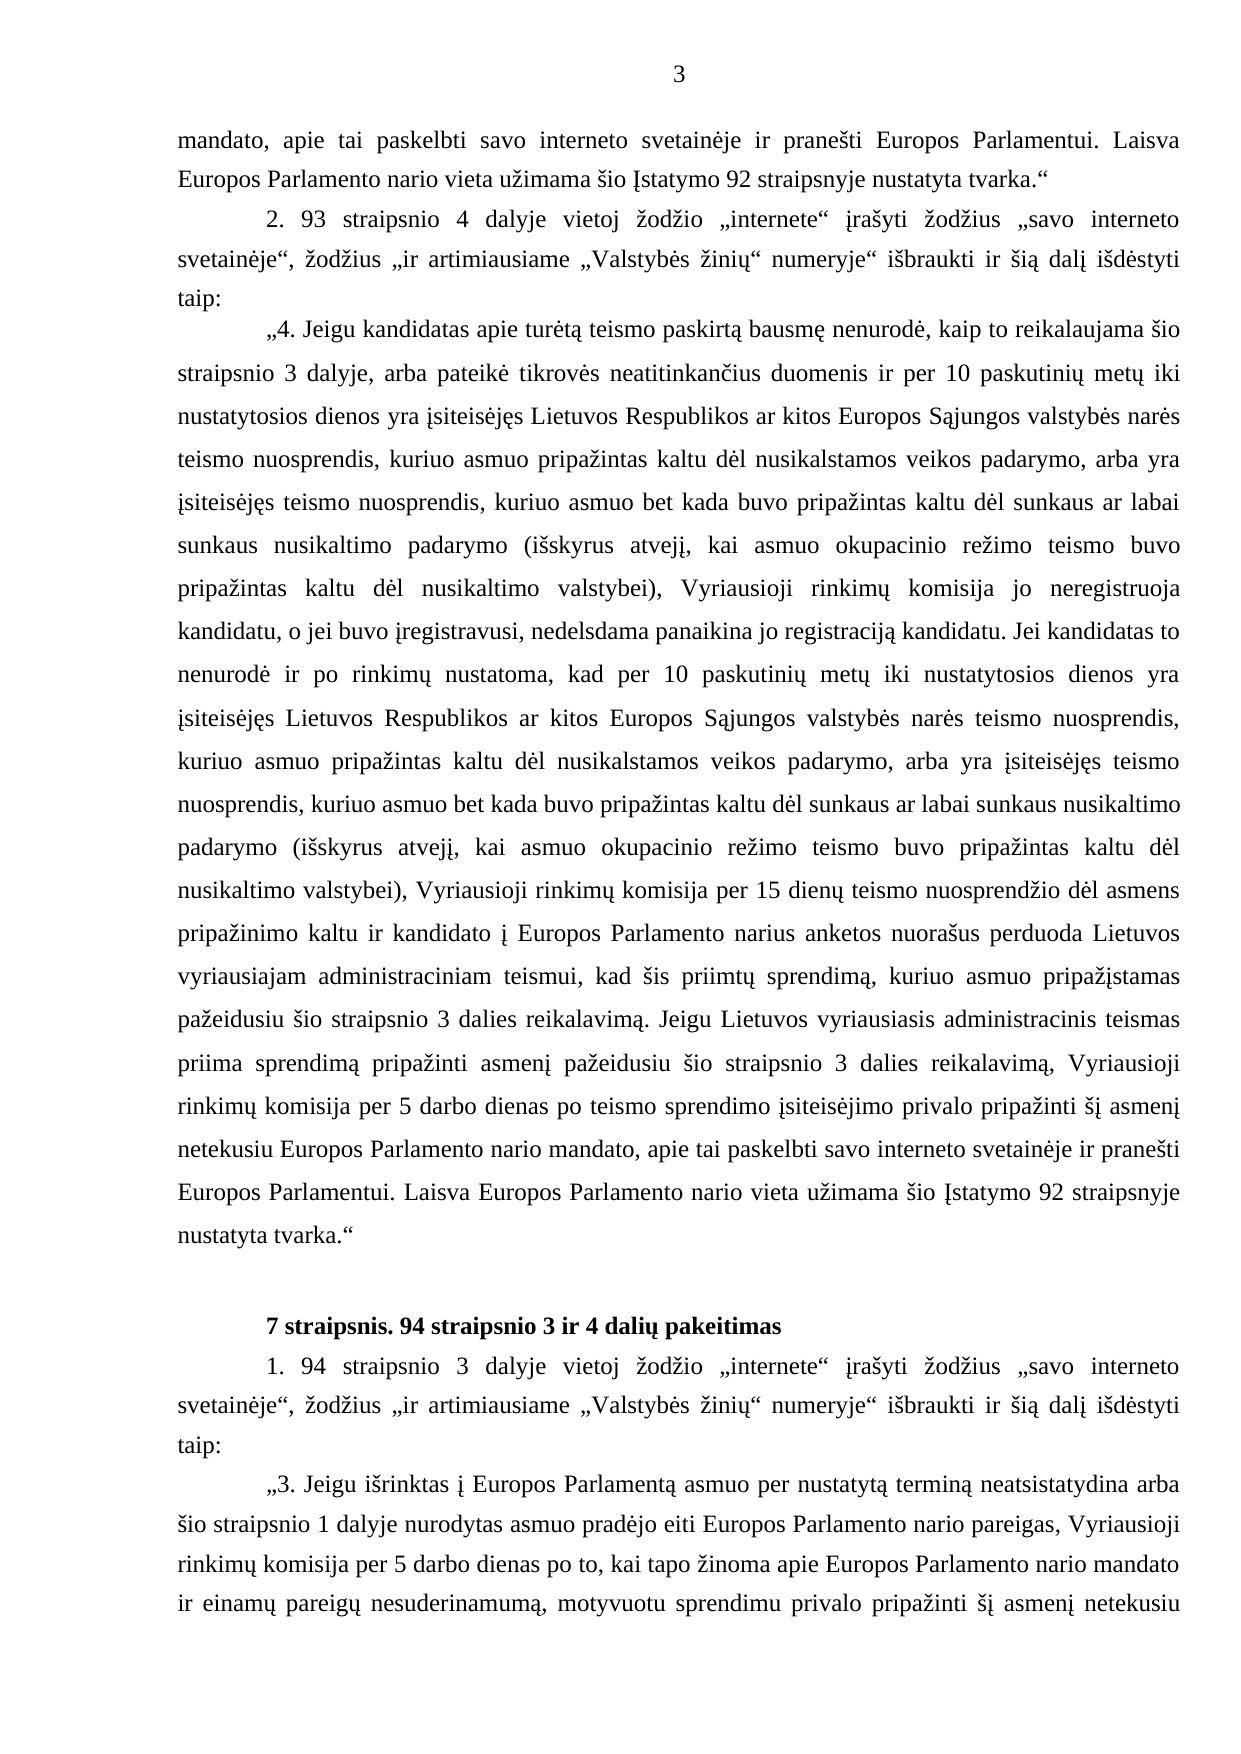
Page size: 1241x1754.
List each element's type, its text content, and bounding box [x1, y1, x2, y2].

text mandato, apie tai paskelbti savo interneto svetainėje ir pranešti Europos Parlamentui. Laisva Europos Parlamento nario vieta užimama šio Įstatymo 92 straipsnyje nustatyta tvarka.“ [177, 117, 1181, 196]
text 1. 94 straipsnio 3 dalyje vietoj žodžio „internete“ įrašyti žodžius „savo interneto svetainėje“, žodžius „ir artimiausiame „Valstybės žinių“ numeryje“ išbraukti ir šią dalį išdėstyti taip: [177, 1342, 1181, 1461]
text 2. 93 straipsnio 4 dalyje vietoj žodžio „internete“ įrašyti žodžius „savo interneto svetainėje“, žodžius „ir artimiausiame „Valstybės žinių“ numeryje“ išbraukti ir šią dalį išdėstyti taip: [177, 196, 1181, 314]
text „4. Jeigu kandidatas apie turėtą teismo paskirtą bausmę nenurodė, kaip to reikalaujama šio straipsnio 3 dalyje, arba pateikė tikrovės neatitinkančius duomenis ir per 10 paskutinių metų iki nustatytosios dienos yra įsiteisėjęs Lietuvos Respublikos ar kitos Europos Sąjungos valstybės narės teismo nuosprendis, kuriuo asmuo pripažintas kaltu dėl nusikalstamos veikos padarymo, arba yra įsiteisėjęs teismo nuosprendis, kuriuo asmuo bet kada buvo pripažintas kaltu dėl sunkaus ar labai sunkaus nusikaltimo padarymo (išskyrus atvejį, kai asmuo okupacinio režimo teismo buvo pripažintas kaltu dėl nusikaltimo valstybei), Vyriausioji rinkimų komisija jo neregistruoja kandidatu, o jei buvo įregistravusi, nedelsdama panaikina jo registraciją kandidatu. Jei kandidatas to nenurodė ir po rinkimų nustatoma, kad per 10 paskutinių metų iki nustatytosios dienos yra įsiteisėjęs Lietuvos Respublikos ar kitos Europos Sąjungos valstybės narės teismo nuosprendis, kuriuo asmuo pripažintas kaltu dėl nusikalstamos veikos padarymo, arba yra įsiteisėjęs teismo nuosprendis, kuriuo asmuo bet kada buvo pripažintas kaltu dėl sunkaus ar labai sunkaus nusikaltimo padarymo (išskyrus atvejį, kai asmuo okupacinio režimo teismo buvo pripažintas kaltu dėl nusikaltimo valstybei), Vyriausioji rinkimų komisija per 15 dienų teismo nuosprendžio dėl asmens pripažinimo kaltu ir kandidato į Europos Parlamento narius anketos nuorašus perduoda Lietuvos vyriausiajam administraciniam teismui, kad šis priimtų sprendimą, kuriuo asmuo pripažįstamas pažeidusiu šio straipsnio 3 dalies reikalavimą. Jeigu Lietuvos vyriausiasis administracinis teismas priima sprendimą pripažinti asmenį pažeidusiu šio straipsnio 3 dalies reikalavimą, Vyriausioji rinkimų komisija per 5 darbo dienas po teismo sprendimo įsiteisėjimo privalo pripažinti šį asmenį netekusiu Europos Parlamento nario mandato, apie tai paskelbti savo interneto svetainėje ir pranešti Europos Parlamentui. Laisva Europos Parlamento nario vieta užimama šio Įstatymo 92 straipsnyje nustatyta tvarka.“ [177, 314, 1181, 1249]
text „3. Jeigu išrinktas į Europos Parlamentą asmuo per nustatytą terminą neatsistatydina arba šio straipsnio 1 dalyje nurodytas asmuo pradėjo eiti Europos Parlamento nario pareigas, Vyriausioji rinkimų komisija per 5 darbo dienas po to, kai tapo žinoma apie Europos Parlamento nario mandato ir einamų pareigų nesuderinamumą, motyvuotu sprendimu privalo pripažinti šį asmenį netekusiu [177, 1461, 1181, 1619]
text 7 straipsnis. 94 straipsnio 3 ir 4 dalių pakeitimas [177, 1303, 1181, 1342]
